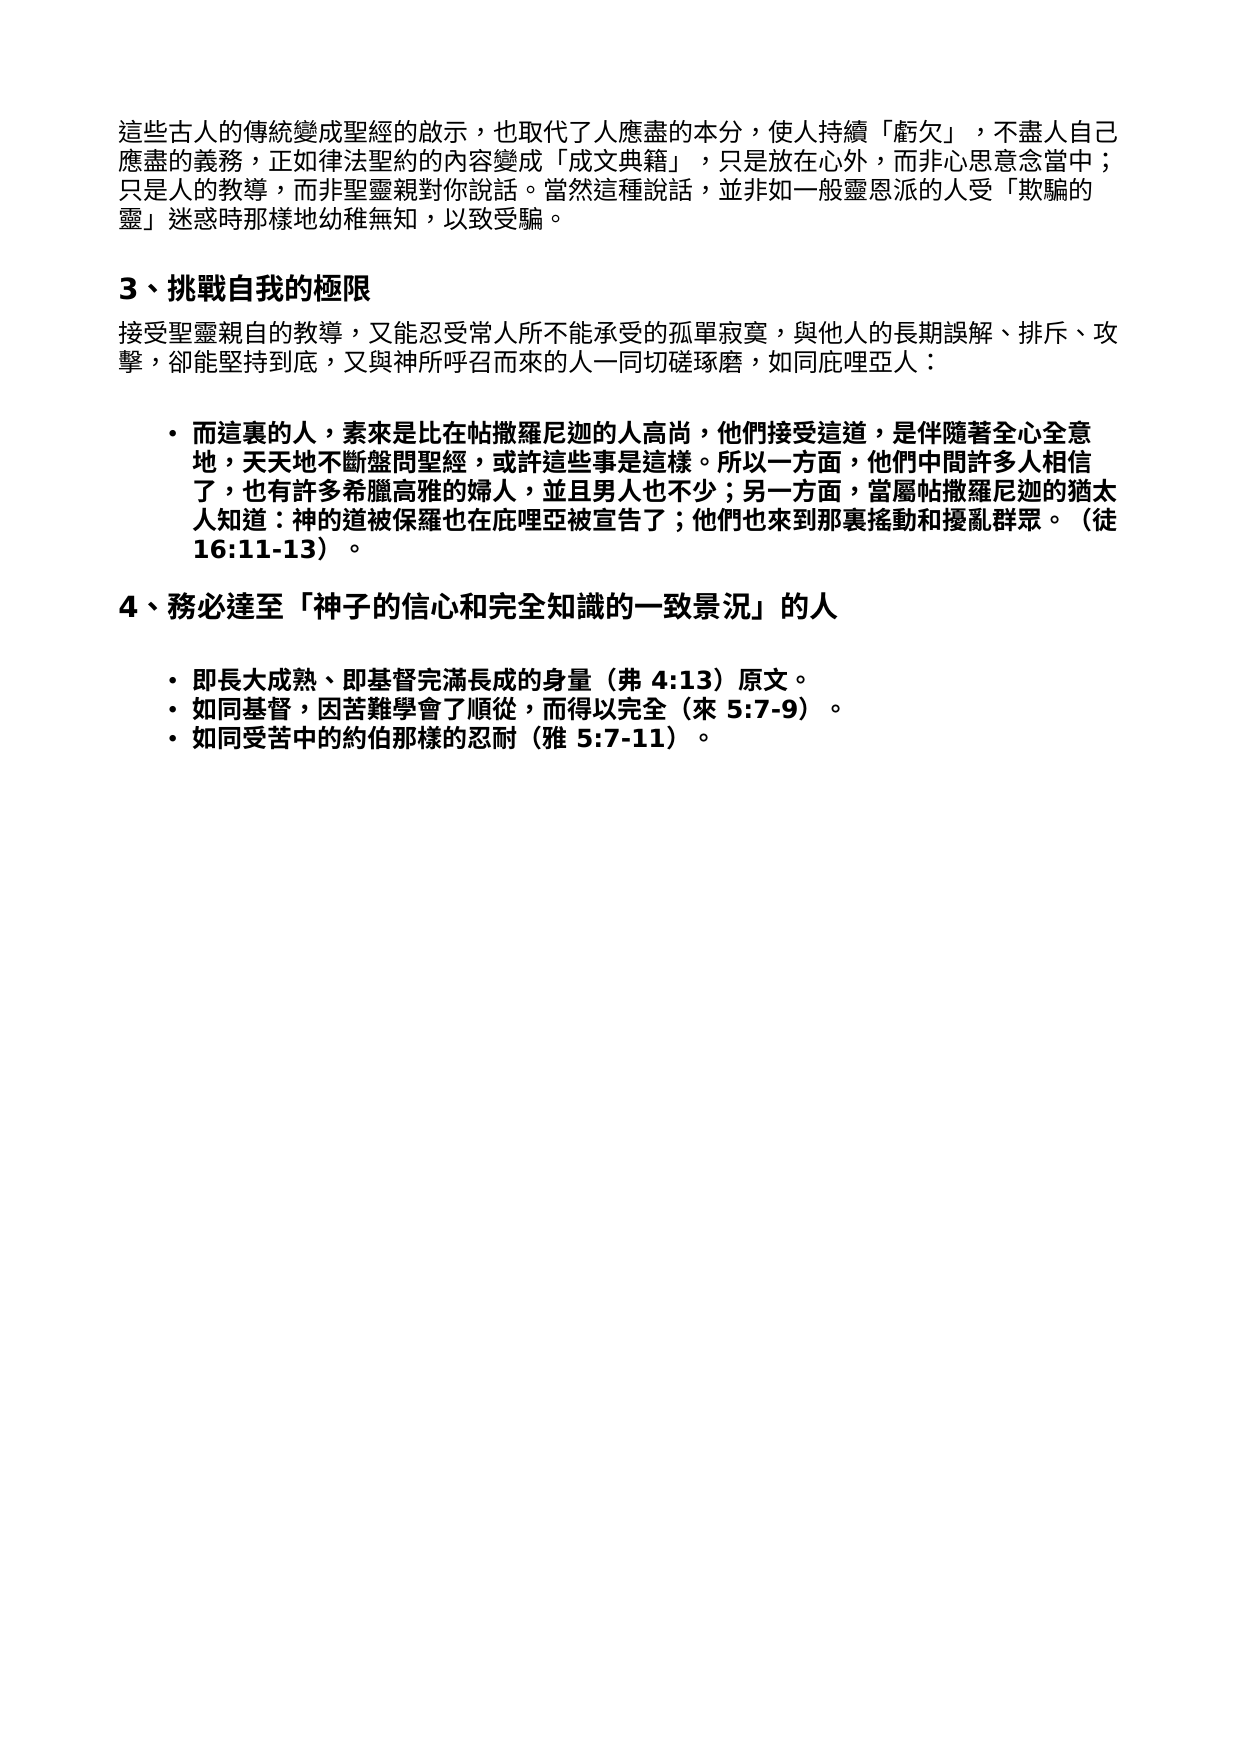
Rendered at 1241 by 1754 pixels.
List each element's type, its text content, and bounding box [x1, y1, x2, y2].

text 這些古人的傳統變成聖經的啟示，也取代了人應盡的本分，使人持續「虧欠」，不盡人自己應盡的義務，正如律法聖約的內容變成「成文典籍」，只是放在心外，而非心思意念當中；只是人的教導，而非聖靈親對你說話。當然這種說話，並非如一般靈恩派的人受「欺騙的靈」迷惑時那樣地幼稚無知，以致受騙。 [118, 118, 1122, 235]
list 如同受苦中的約伯那樣的忍耐（雅 5:7-11）。 [177, 724, 1122, 753]
text 接受聖靈親自的教導，又能忍受常人所不能承受的孤單寂寞，與他人的長期誤解、排斥、攻擊，卻能堅持到底，又與神所呼召而來的人一同切磋琢磨，如同庇哩亞人： [118, 319, 1122, 377]
list 即長大成熟、即基督完滿長成的身量（弗 4:13）原文。 [177, 666, 1122, 695]
subtitle 3、挑戰自我的極限 [118, 272, 1122, 306]
list 而這裏的人，素來是比在帖撒羅尼迦的人高尚，他們接受這道，是伴隨著全心全意地，天天地不斷盤問聖經，或許這些事是這樣。所以一方面，他們中間許多人相信了，也有許多希臘高雅的婦人，並且男人也不少；另一方面，當屬帖撒羅尼迦的猶太人知道：神的道被保羅也在庇哩亞被宣告了；他們也來到那裏搖動和擾亂群眾。（徒 16:11-13）。 [177, 419, 1122, 565]
subtitle 4、務必達至「神子的信心和完全知識的一致景況」的人 [118, 590, 1122, 624]
list 如同基督，因苦難學會了順從，而得以完全（來 5:7-9）。 [177, 695, 1122, 724]
